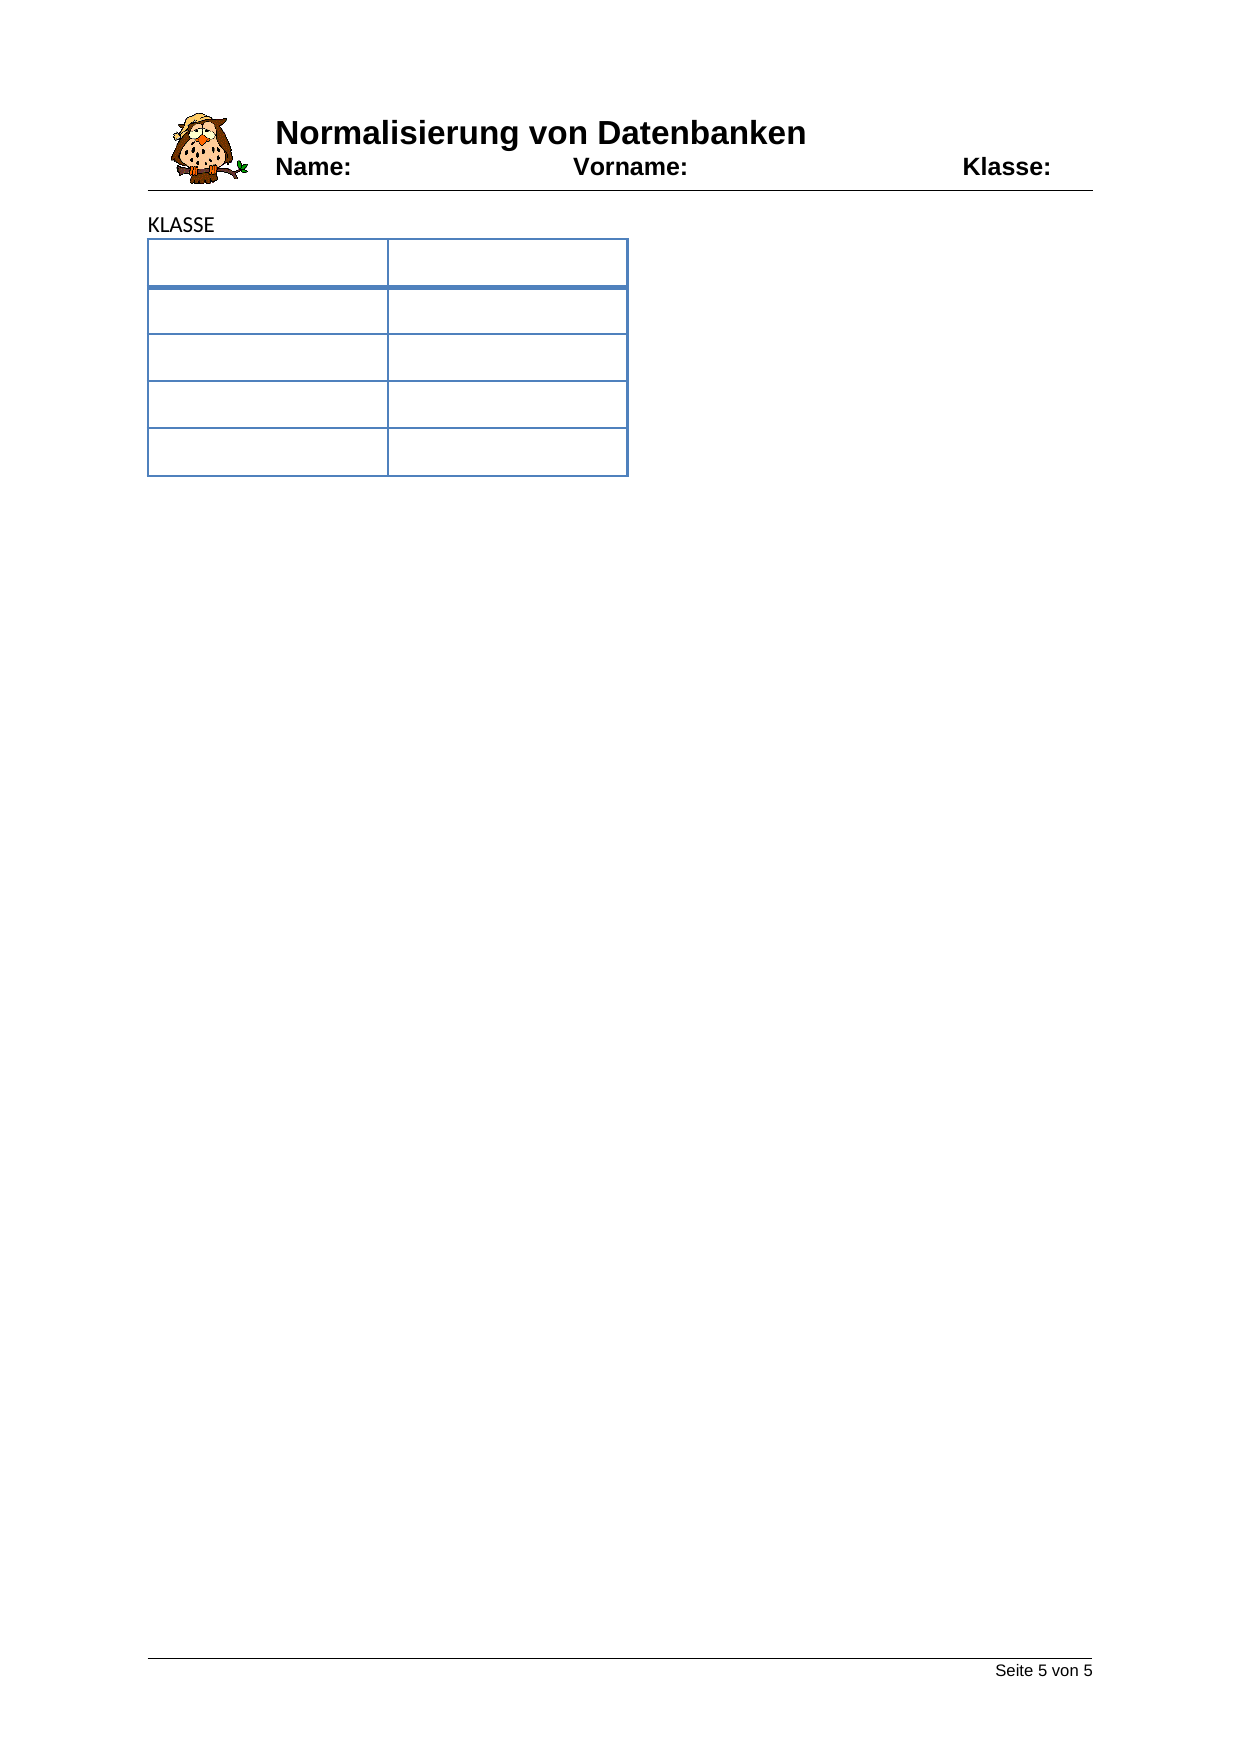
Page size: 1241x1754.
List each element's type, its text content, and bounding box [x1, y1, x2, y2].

table_cell [389, 290, 626, 333]
table_cell [149, 335, 387, 380]
table_cell [149, 290, 387, 333]
text KLASSE [148, 210, 1092, 238]
table_cell [149, 382, 387, 427]
table_cell [149, 429, 387, 474]
table_cell [389, 335, 626, 380]
table_header [149, 240, 387, 285]
picture [158, 103, 253, 190]
table_header [389, 240, 626, 285]
table_cell [389, 382, 626, 427]
table_cell [389, 429, 626, 474]
